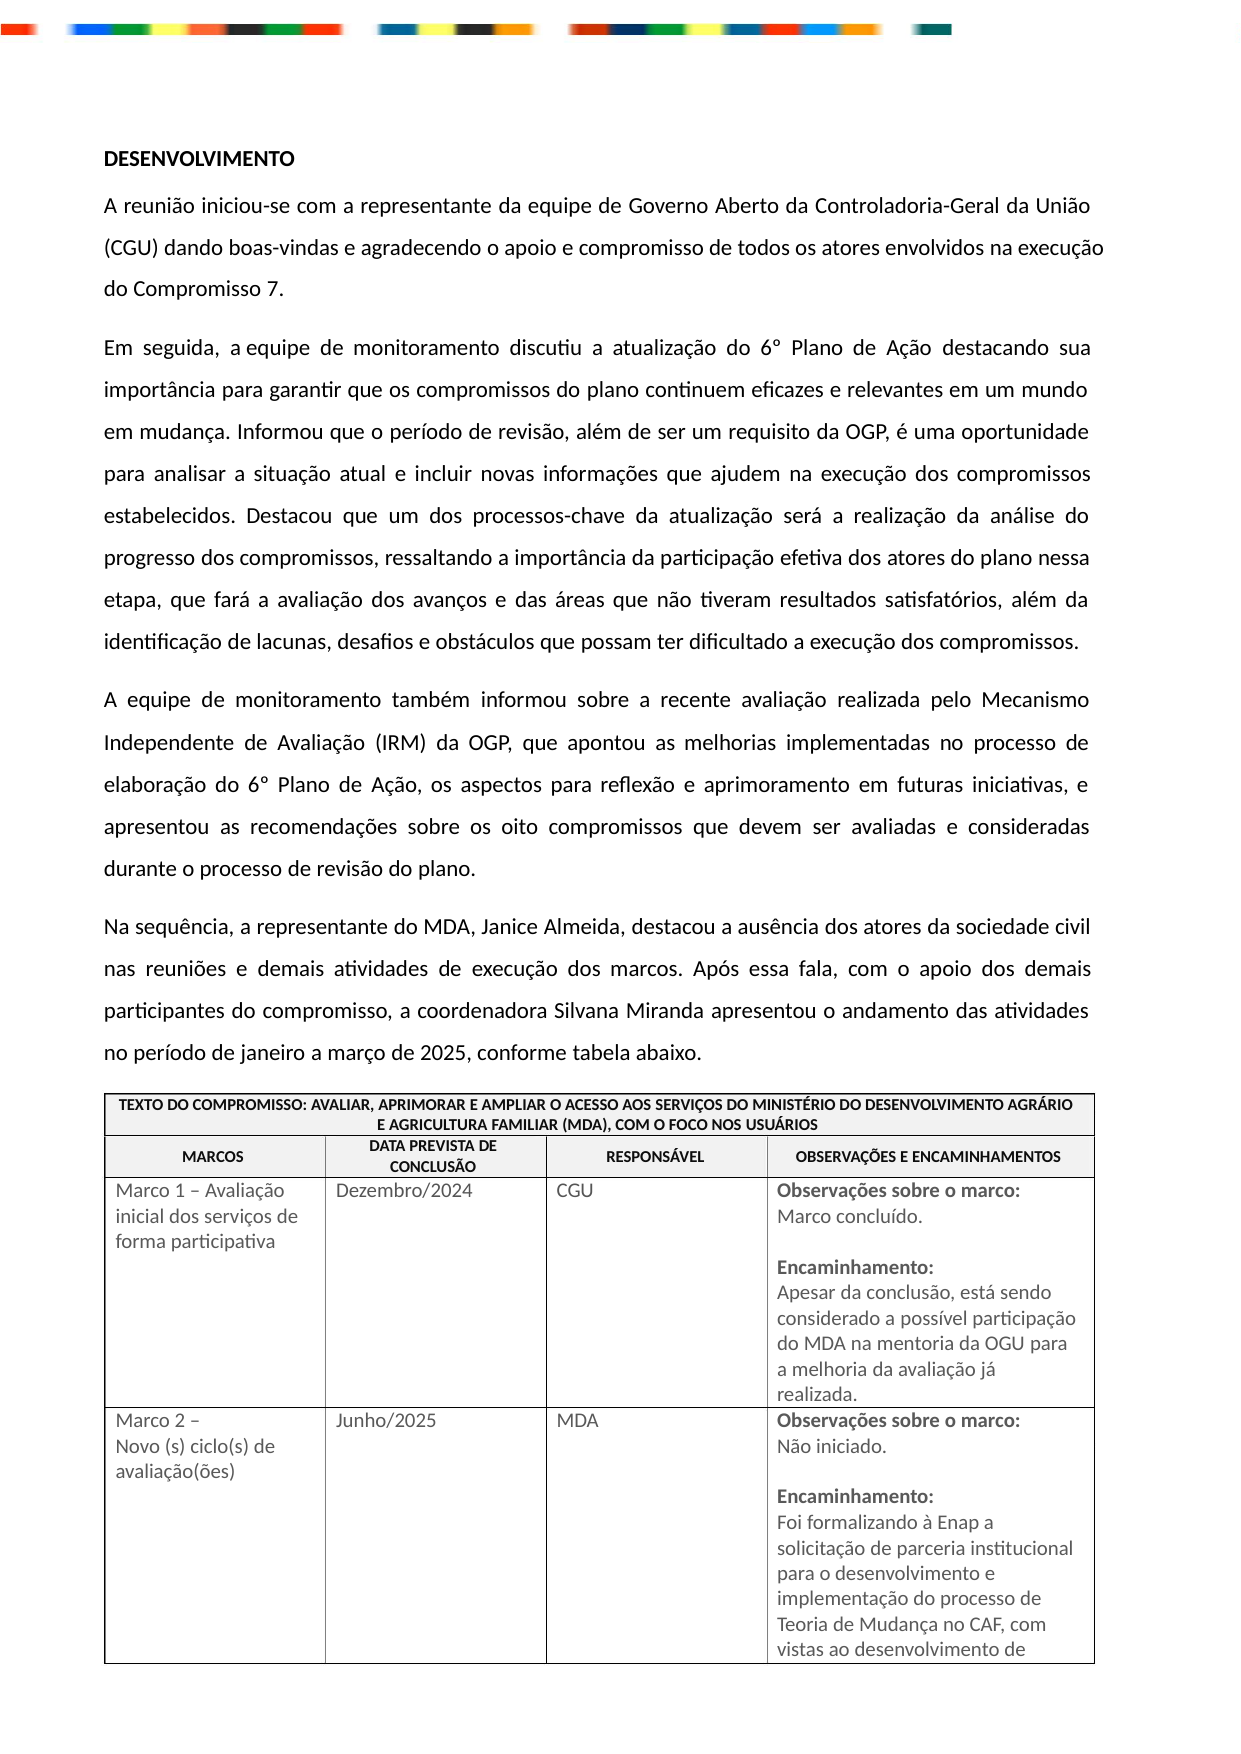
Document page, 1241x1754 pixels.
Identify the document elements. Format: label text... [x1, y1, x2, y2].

text inicial dos serviços de [115, 1203, 323, 1228]
text para o desenvolvimento e [777, 1560, 1099, 1586]
text Marco 1 – Avaliação [115, 1177, 323, 1203]
text apresentou as recomendações sobre os oito compromissos que devem ser avaliadas e consideradas [103, 812, 1118, 840]
text importância para garantir que os compromissos do plano continuem eficazes e relevantes em um mundo [103, 375, 1118, 403]
text Observações sobre o marco: [777, 1407, 1046, 1433]
text A reunião iniciou-se com a representante da equipe de Governo Aberto da Controladoria-Geral da União [103, 191, 1118, 219]
text do Compromisso 7. [103, 274, 1118, 302]
text do MDA na mentoria da OGU para [777, 1330, 1102, 1356]
text participantes do compromisso, a coordenadora Silvana Miranda apresentou o andamento das atividades [103, 996, 1118, 1024]
text Teoria de Mudança no CAF, com [777, 1611, 1099, 1636]
text solicitação de parceria institucional [777, 1535, 1099, 1560]
text Não iniciado. [777, 1433, 1046, 1458]
text implementação do processo de [777, 1586, 1099, 1611]
text Novo (s) ciclo(s) de [115, 1433, 300, 1458]
text estabelecidos. Destacou que um dos processos-chave da atualização será a realização da análise do [103, 501, 1118, 529]
text Foi formalizando à Enap a [777, 1509, 1099, 1534]
text Apesar da conclusão, está sendo [777, 1279, 1102, 1304]
text Encaminhamento: [777, 1254, 958, 1279]
text nas reuniões e demais atividades de execução dos marcos. Após essa fala, com o apoio dos demais [103, 954, 1118, 982]
text Observações sobre o marco: [777, 1177, 1046, 1203]
text identificação de lacunas, desafios e obstáculos que possam ter dificultado a execução dos compromissos. [103, 627, 1118, 655]
text realizada. [777, 1381, 1102, 1406]
text OBSERVAÇÕES E ENCAMINHAMENTOS [796, 1146, 1088, 1166]
text Em seguida, a equipe de monitoramento discutiu a atualização do 6º Plano de Ação destacando sua [103, 333, 1118, 361]
text avaliação(ões) [115, 1458, 300, 1484]
text CONCLUSÃO [390, 1156, 521, 1176]
text E AGRICULTURA FAMILIAR (MDA), COM O FOCO NOS USUÁRIOS [377, 1114, 1103, 1134]
text para analisar a situação atual e incluir novas informações que ajudem na execução dos compromissos [103, 459, 1118, 487]
text Dezembro/2024 [336, 1177, 498, 1203]
text Junho/2025 [336, 1407, 461, 1433]
text etapa, que fará a avaliação dos avanços e das áreas que não tiveram resultados satisfatórios, além da [103, 585, 1118, 613]
text elaboração do 6º Plano de Ação, os aspectos para reflexão e aprimoramento em futuras iniciativas, e [103, 769, 1118, 798]
text Marco concluído. [777, 1203, 1046, 1228]
text considerado a possível participação [777, 1305, 1102, 1330]
text (CGU) dando boas-vindas e agradecendo o apoio e compromisso de todos os atores envolvidos na execução [103, 233, 1118, 261]
text em mudança. Informou que o período de revisão, além de ser um requisito da OGP, é uma oportunidade [103, 417, 1118, 445]
text MDA [556, 1407, 624, 1433]
text Encaminhamento: [777, 1484, 1099, 1509]
text DATA PREVISTA DE [369, 1136, 521, 1156]
text Independente de Avaliação (IRM) da OGP, que apontou as melhorias implementadas no processo de [103, 727, 1118, 756]
text CGU [556, 1177, 619, 1203]
text forma participativa [115, 1228, 323, 1254]
text no período de janeiro a março de 2025, conforme tabela abaixo. [103, 1038, 1118, 1066]
text MARCOS [182, 1146, 253, 1166]
text vistas ao desenvolvimento de [777, 1637, 1099, 1662]
text Na sequência, a representante do MDA, Janice Almeida, destacou a ausência dos atores da sociedade civil [103, 912, 1118, 940]
text durante o processo de revisão do plano. [103, 854, 1118, 882]
text TEXTO DO COMPROMISSO: AVALIAR, APRIMORAR E AMPLIAR O ACESSO AOS SERVIÇOS DO MINISTÉRIO DO DESENVOLVIMENTO AGRÁRIO [118, 1094, 1103, 1114]
text a melhoria da avaliação já [777, 1356, 1102, 1381]
text DESENVOLVIMENTO [103, 143, 323, 172]
text progresso dos compromissos, ressaltando a importância da participação efetiva dos atores do plano nessa [103, 543, 1118, 571]
text Marco 2 – [115, 1407, 300, 1433]
text A equipe de monitoramento também informou sobre a recente avaliação realizada pelo Mecanismo [103, 685, 1118, 713]
text RESPONSÁVEL [606, 1146, 721, 1166]
